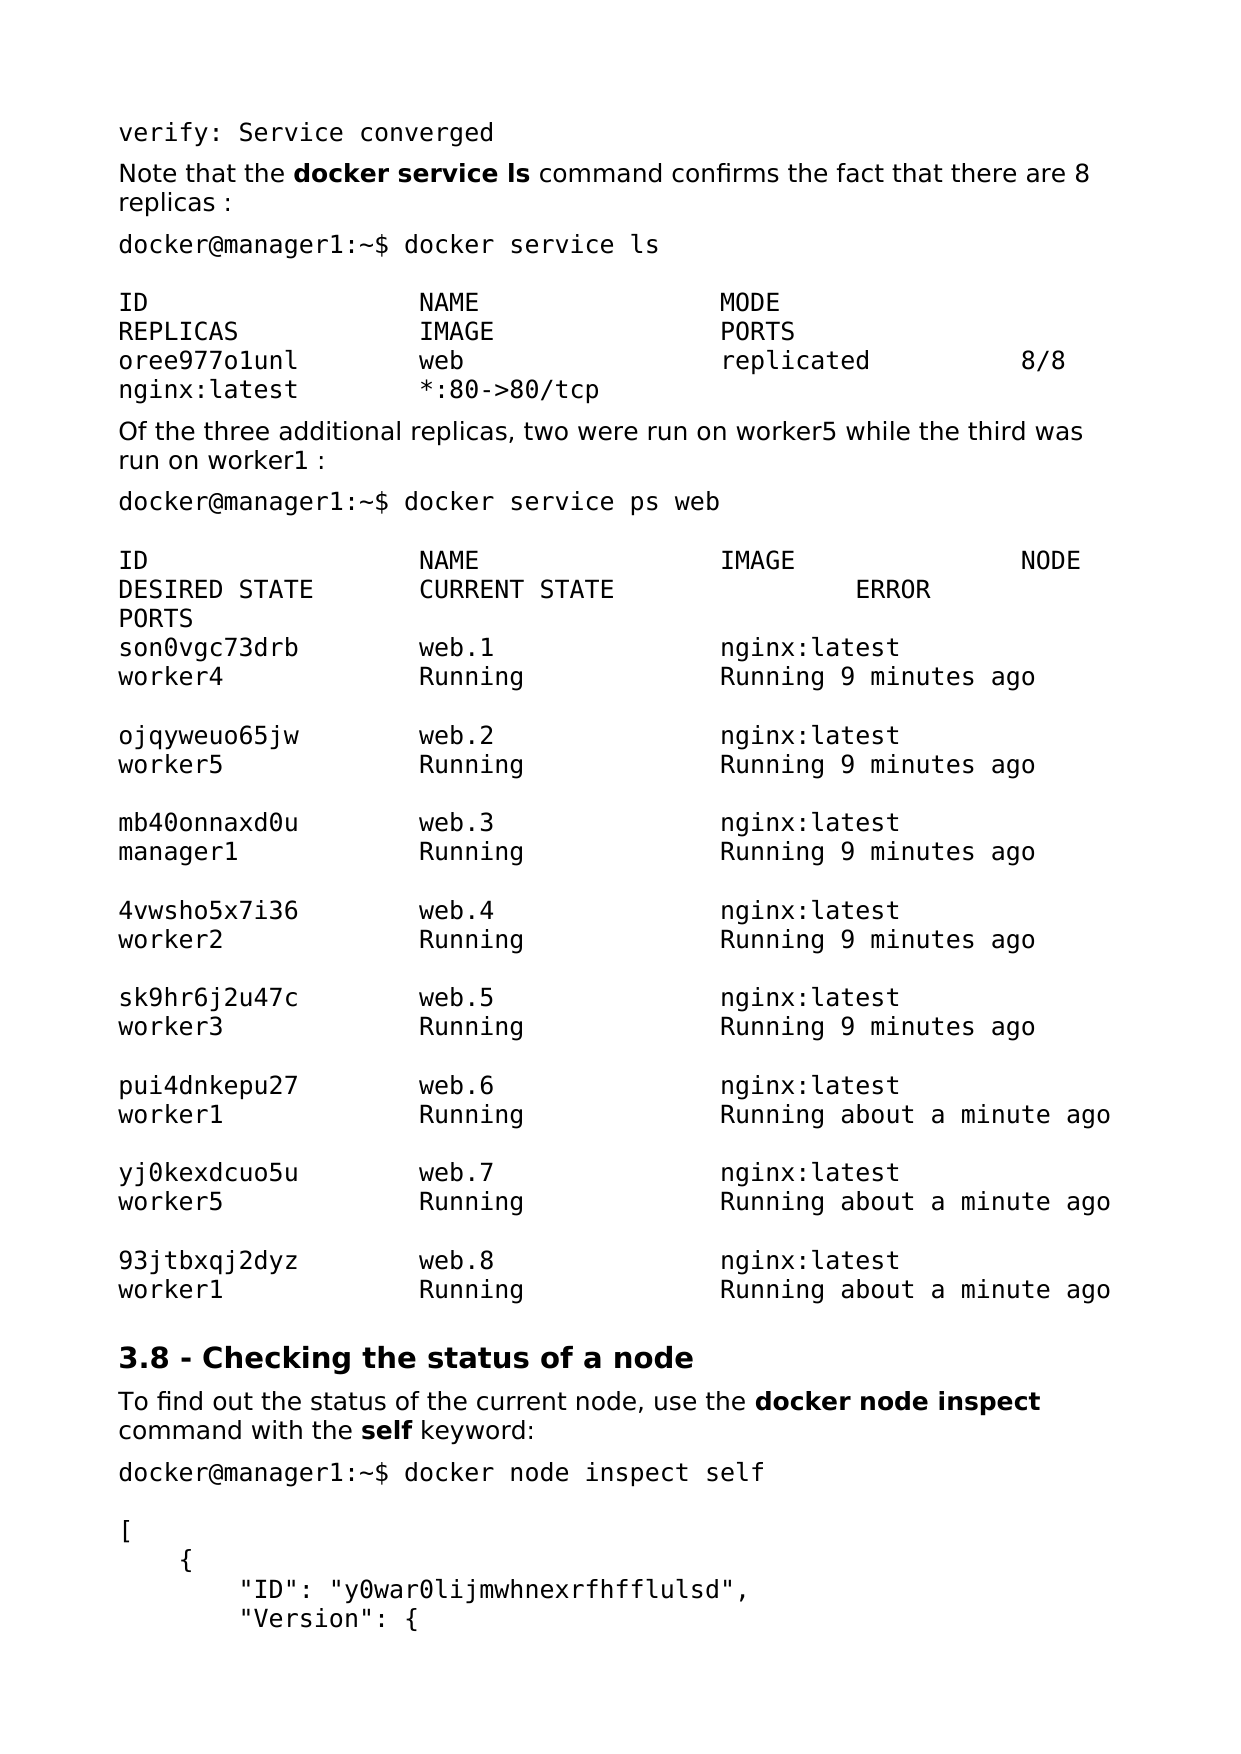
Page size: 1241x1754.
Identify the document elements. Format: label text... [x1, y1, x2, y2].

text Note that the docker service ls command confirms the fact that there are 8 replicas : [118, 159, 1122, 217]
text docker@manager1:~$ docker node inspect self [ { "ID": "y0war0lijmwhnexrfhfflulsd", "Version": { [118, 1458, 1122, 1633]
text docker@manager1:~$ docker service ls ID NAME MODE REPLICAS IMAGE PORTS oree977o1unl web replicated 8/8 nginx:latest *:80->80/tcp [118, 230, 1122, 405]
text docker@manager1:~$ docker service ps web ID NAME IMAGE NODE DESIRED STATE CURRENT STATE ERROR PORTS son0vgc73drb web.1 nginx:latest worker4 Running Running 9 minutes ago ojqyweuo65jw web.2 nginx:latest worker5 Running Running 9 minutes ago mb40onnaxd0u web.3 nginx:latest manager1 Running Running 9 minutes ago 4vwsho5x7i36 web.4 nginx:latest worker2 Running Running 9 minutes ago sk9hr6j2u47c web.5 nginx:latest worker3 Running Running 9 minutes ago pui4dnkepu27 web.6 nginx:latest worker1 Running Running about a minute ago yj0kexdcuo5u web.7 nginx:latest worker5 Running Running about a minute ago 93jtbxqj2dyz web.8 nginx:latest worker1 Running Running about a minute ago [118, 487, 1122, 1304]
text Of the three additional replicas, two were run on worker5 while the third was run on worker1 : [118, 417, 1122, 475]
subtitle 3.8 - Checking the status of a node [118, 1341, 1122, 1375]
text To find out the status of the current node, use the docker node inspect command with the self keyword: [118, 1387, 1122, 1446]
text verify: Service converged [118, 118, 1122, 147]
